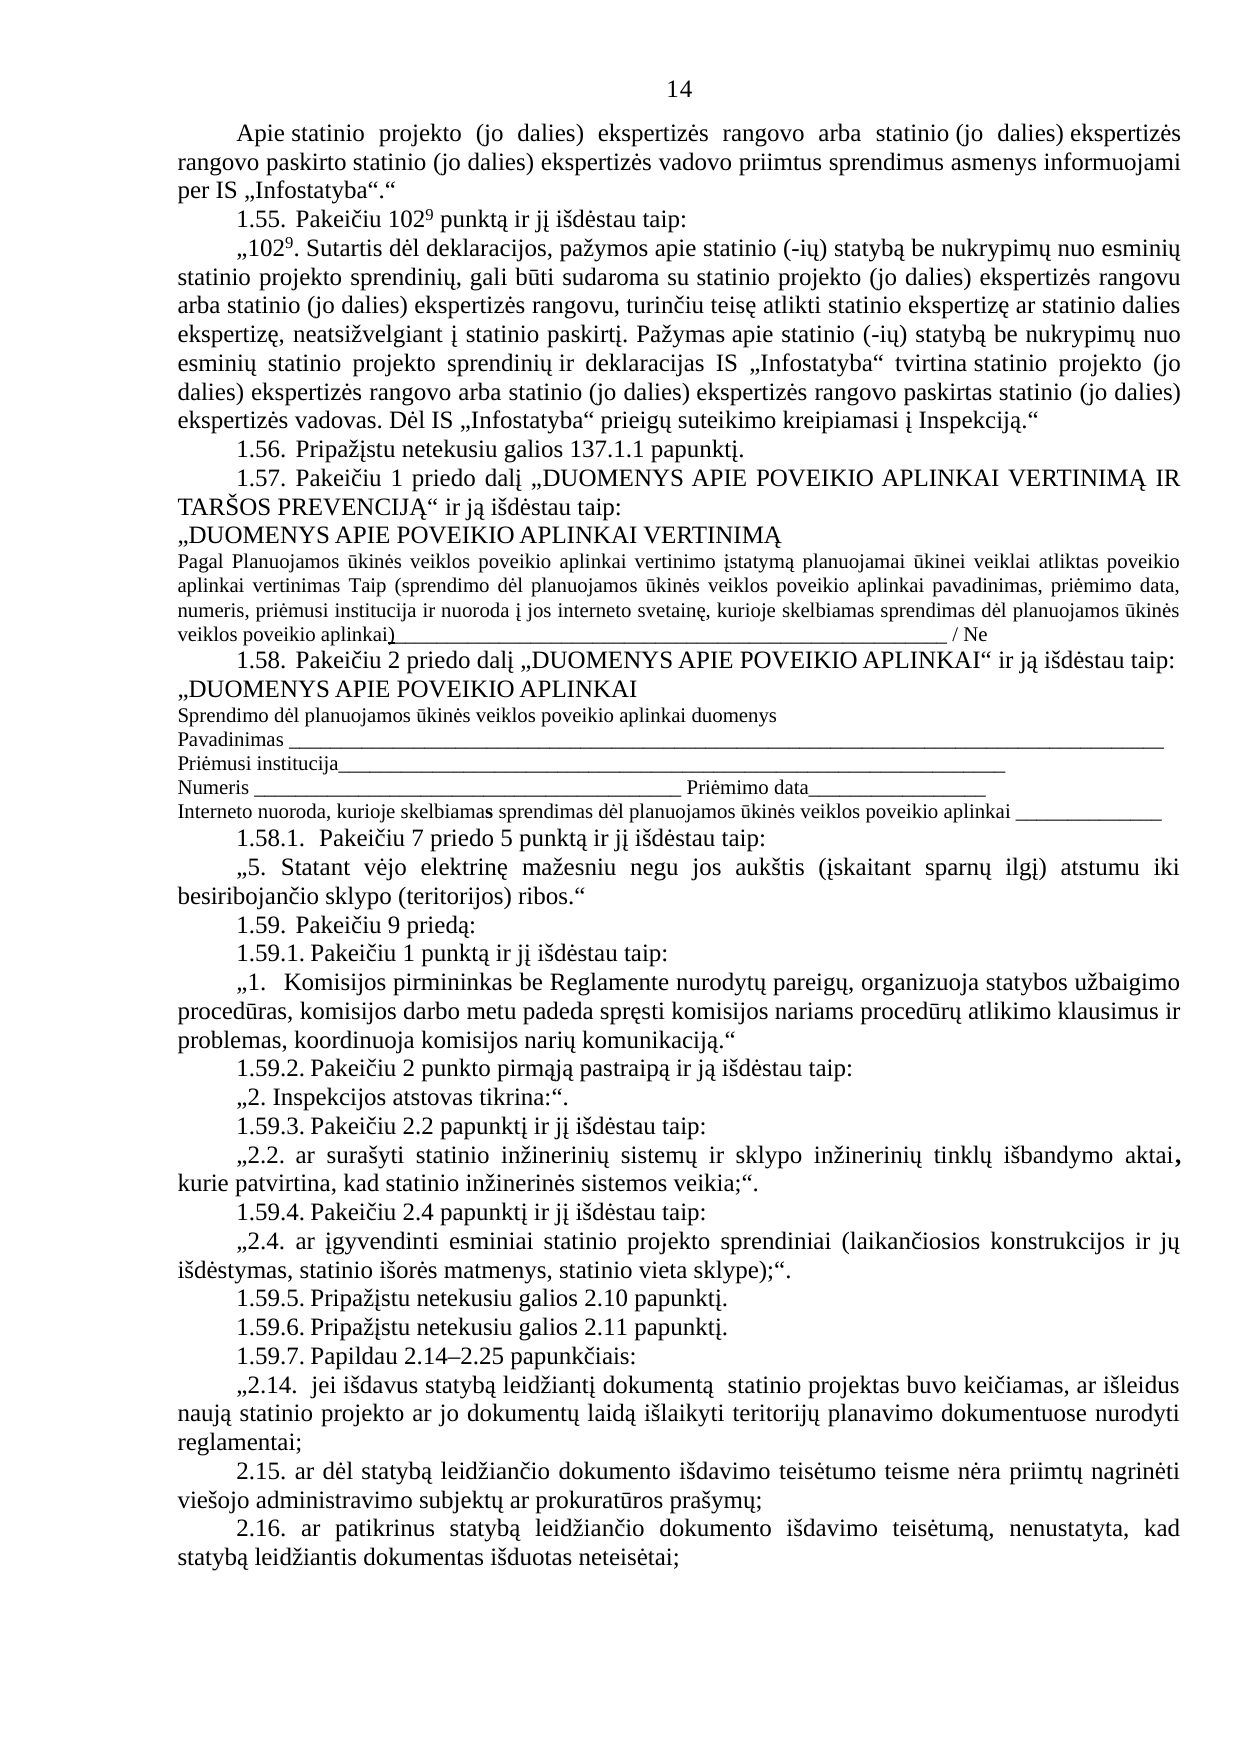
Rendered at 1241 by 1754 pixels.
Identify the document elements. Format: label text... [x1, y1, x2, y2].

text Priėmusi institucija________________________________________________________________ [177, 751, 1181, 775]
text Interneto nuoroda, kurioje skelbiamas sprendimas dėl planuojamos ūkinės veiklos poveikio aplinkai ______________ [177, 799, 1181, 823]
text „DUOMENYS APIE POVEIKIO APLINKAI VERTINIMĄ [177, 521, 1181, 549]
text „5. Statant vėjo elektrinę mažesniu negu jos aukštis (įskaitant sparnų ilgį) atstumu iki besiribojančio sklypo (teritorijos) ribos.“ [177, 852, 1181, 910]
text 1.57. Pakeičiu 1 priedo dalį „DUOMENYS APIE POVEIKIO APLINKAI VERTINIMĄ IR TARŠOS PREVENCIJĄ“ ir ją išdėstau taip: [177, 463, 1181, 521]
text 2.15. ar dėl statybą leidžiančio dokumento išdavimo teisėtumo teisme nėra priimtų nagrinėti viešojo administravimo subjektų ar prokuratūros prašymų; [177, 1456, 1181, 1513]
text 1.59.6. Pripažįstu netekusiu galios 2.11 papunktį. [177, 1312, 1181, 1341]
text 1.55. Pakeičiu 1029 punktą ir jį išdėstau taip: [177, 204, 1181, 233]
text 1.59.1. Pakeičiu 1 punktą ir jį išdėstau taip: [177, 938, 1181, 967]
text 1.58. Pakeičiu 2 priedo dalį „DUOMENYS APIE POVEIKIO APLINKAI“ ir ją išdėstau taip: [177, 646, 1181, 674]
text Sprendimo dėl planuojamos ūkinės veiklos poveikio aplinkai duomenys [177, 703, 1181, 727]
text 1.59.3. Pakeičiu 2.2 papunktį ir jį išdėstau taip: [177, 1111, 1181, 1140]
text 1.59.2. Pakeičiu 2 punkto pirmąją pastraipą ir ją išdėstau taip: [177, 1053, 1181, 1082]
text 2.16. ar patikrinus statybą leidžiančio dokumento išdavimo teisėtumą, nenustatyta, kad statybą leidžiantis dokumentas išduotas neteisėtai; [177, 1513, 1181, 1571]
text Apie statinio projekto (jo dalies) ekspertizės rangovo arba statinio (jo dalies) ekspertizės rangovo paskirto statinio (jo dalies) ekspertizės vadovo priimtus sprendimus asmenys informuojami per IS „Infostatyba“.“ [177, 118, 1181, 204]
text „1029. Sutartis dėl deklaracijos, pažymos apie statinio (-ių) statybą be nukrypimų nuo esminių statinio projekto sprendinių, gali būti sudaroma su statinio projekto (jo dalies) ekspertizės rangovu arba statinio (jo dalies) ekspertizės rangovu, turinčiu teisę atlikti statinio ekspertizę ar statinio dalies ekspertizę, neatsižvelgiant į statinio paskirtį. Pažymas apie statinio (-ių) statybą be nukrypimų nuo esminių statinio projekto sprendinių ir deklaracijas IS „Infostatyba“ tvirtina statinio projekto (jo dalies) ekspertizės rangovo arba statinio (jo dalies) ekspertizės rangovo paskirtas statinio (jo dalies) ekspertizės vadovas. Dėl IS „Infostatyba“ prieigų suteikimo kreipiamasi į Inspekciją.“ [177, 233, 1181, 434]
text „2.4. ar įgyvendinti esminiai statinio projekto sprendiniai (laikančiosios konstrukcijos ir jų išdėstymas, statinio išorės matmenys, statinio vieta sklype);“. [177, 1226, 1181, 1283]
text Pagal Planuojamos ūkinės veiklos poveikio aplinkai vertinimo įstatymą planuojamai ūkinei veiklai atliktas poveikio aplinkai vertinimas Taip (sprendimo dėl planuojamos ūkinės veiklos poveikio aplinkai pavadinimas, priėmimo data, numeris, priėmusi institucija ir nuoroda į jos interneto svetainę, kurioje skelbiamas sprendimas dėl planuojamos ūkinės veiklos poveikio aplinkai)_____________________________________________________ / Ne [177, 549, 1181, 646]
text 1.59. Pakeičiu 9 priedą: [177, 910, 1181, 938]
text Pavadinimas ____________________________________________________________________________________ [177, 727, 1181, 751]
text „1. Komisijos pirmininkas be Reglamente nurodytų pareigų, organizuoja statybos užbaigimo procedūras, komisijos darbo metu padeda spręsti komisijos nariams procedūrų atlikimo klausimus ir problemas, koordinuoja komisijos narių komunikaciją.“ [177, 967, 1181, 1053]
text 1.59.7. Papildau 2.14–2.25 papunkčiais: [177, 1341, 1181, 1370]
text 1.56. Pripažįstu netekusiu galios 137.1.1 papunktį. [177, 434, 1181, 463]
text „DUOMENYS APIE POVEIKIO APLINKAI [177, 674, 1181, 703]
text „2. Inspekcijos atstovas tikrina:“. [236, 1082, 1181, 1111]
text Numeris _________________________________________ Priėmimo data_________________ [177, 775, 1181, 799]
text „2.14. jei išdavus statybą leidžiantį dokumentą statinio projektas buvo keičiamas, ar išleidus naują statinio projekto ar jo dokumentų laidą išlaikyti teritorijų planavimo dokumentuose nurodyti reglamentai; [177, 1370, 1181, 1456]
text „2.2. ar surašyti statinio inžinerinių sistemų ir sklypo inžinerinių tinklų išbandymo aktai, kurie patvirtina, kad statinio inžinerinės sistemos veikia;“. [177, 1140, 1181, 1197]
text 1.58.1. Pakeičiu 7 priedo 5 punktą ir jį išdėstau taip: [177, 823, 1181, 852]
text 1.59.5. Pripažįstu netekusiu galios 2.10 papunktį. [177, 1283, 1181, 1312]
text 1.59.4. Pakeičiu 2.4 papunktį ir jį išdėstau taip: [177, 1197, 1181, 1226]
